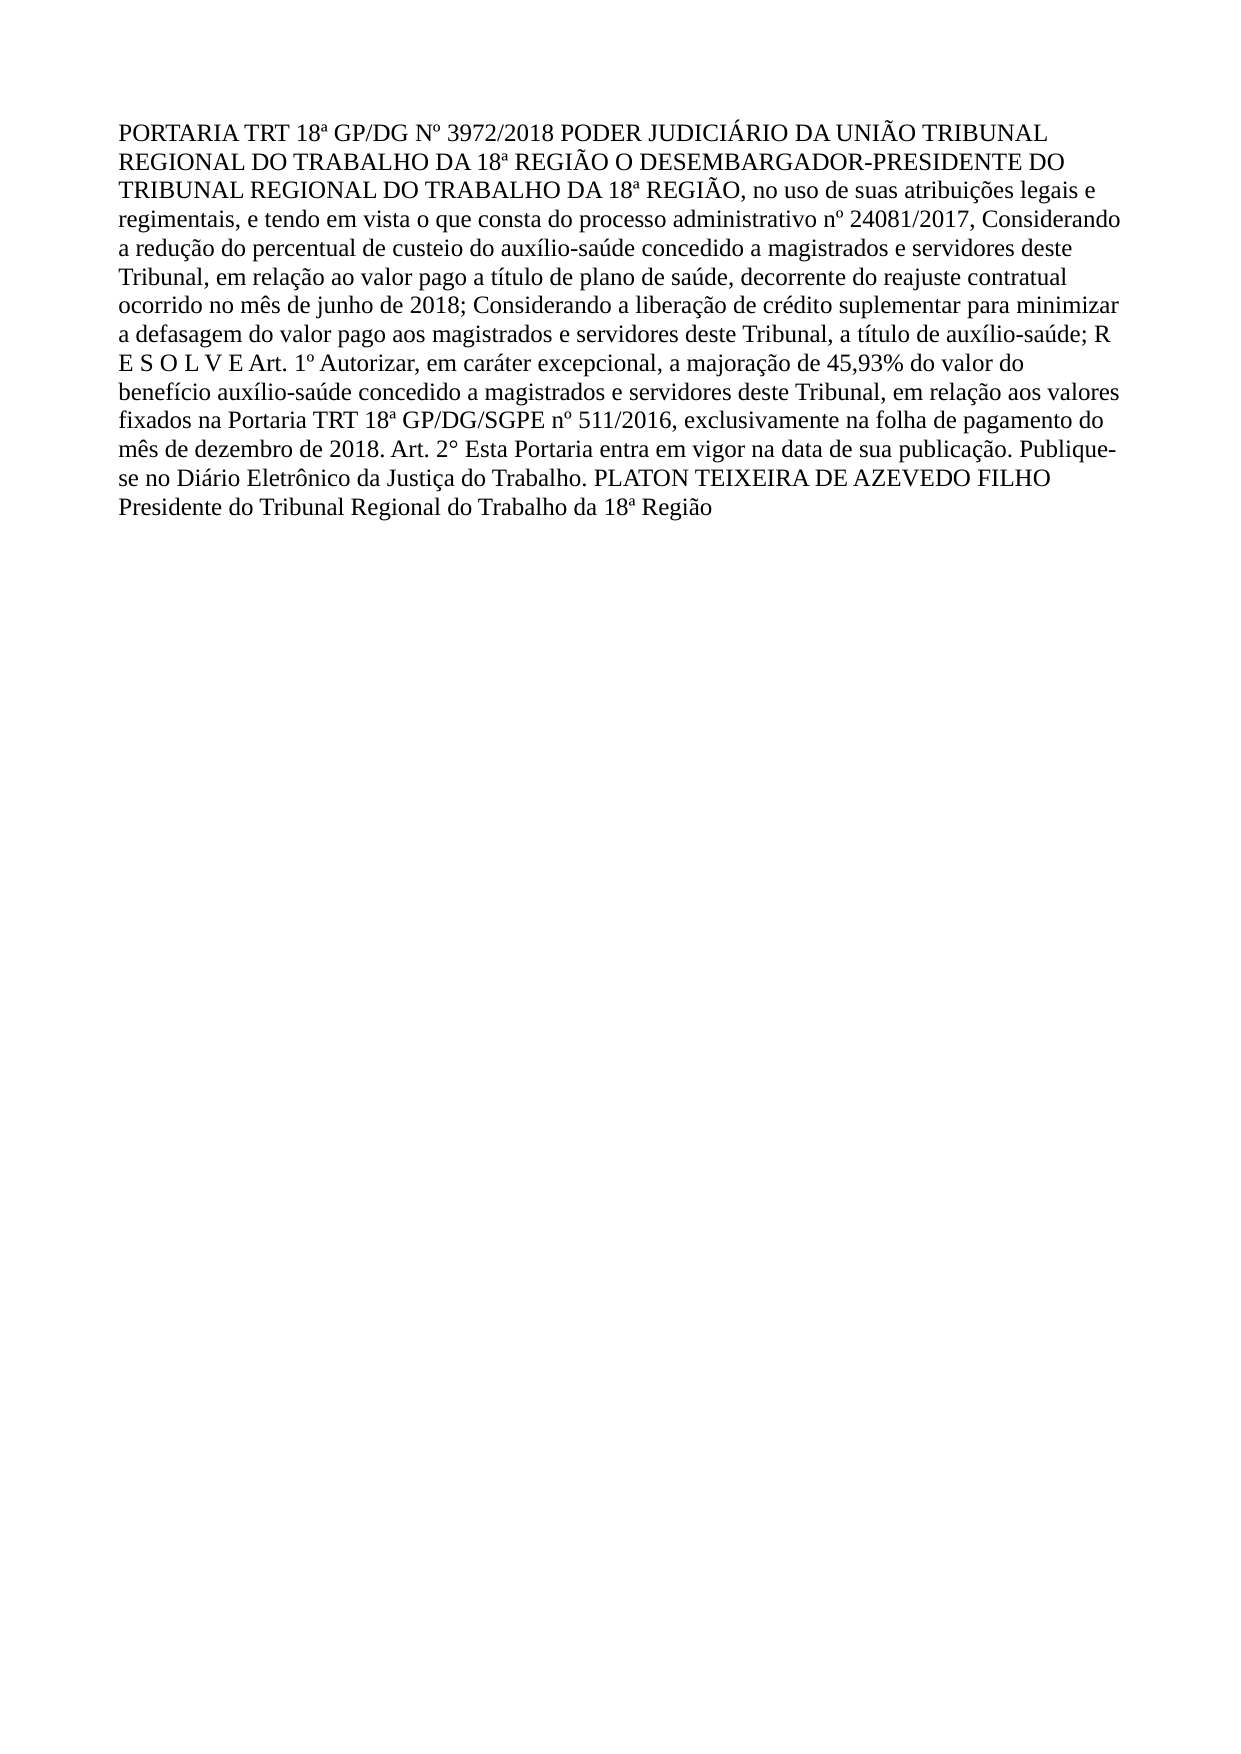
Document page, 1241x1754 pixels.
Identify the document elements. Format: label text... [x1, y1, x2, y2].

text PORTARIA TRT 18ª GP/DG Nº 3972/2018 PODER JUDICIÁRIO DA UNIÃO TRIBUNAL REGIONAL DO TRABALHO DA 18ª REGIÃO O DESEMBARGADOR-PRESIDENTE DO TRIBUNAL REGIONAL DO TRABALHO DA 18ª REGIÃO, no uso de suas atribuições legais e regimentais, e tendo em vista o que consta do processo administrativo nº 24081/2017, Considerando a redução do percentual de custeio do auxílio-saúde concedido a magistrados e servidores deste Tribunal, em relação ao valor pago a título de plano de saúde, decorrente do reajuste contratual ocorrido no mês de junho de 2018; Considerando a liberação de crédito suplementar para minimizar a defasagem do valor pago aos magistrados e servidores deste Tribunal, a título de auxílio-saúde; R E S O L V E Art. 1º Autorizar, em caráter excepcional, a majoração de 45,93% do valor do benefício auxílio-saúde concedido a magistrados e servidores deste Tribunal, em relação aos valores fixados na Portaria TRT 18ª GP/DG/SGPE nº 511/2016, exclusivamente na folha de pagamento do mês de dezembro de 2018. Art. 2° Esta Portaria entra em vigor na data de sua publicação. Publique-se no Diário Eletrônico da Justiça do Trabalho. PLATON TEIXEIRA DE AZEVEDO FILHO Presidente do Tribunal Regional do Trabalho da 18ª Região [118, 118, 1122, 521]
